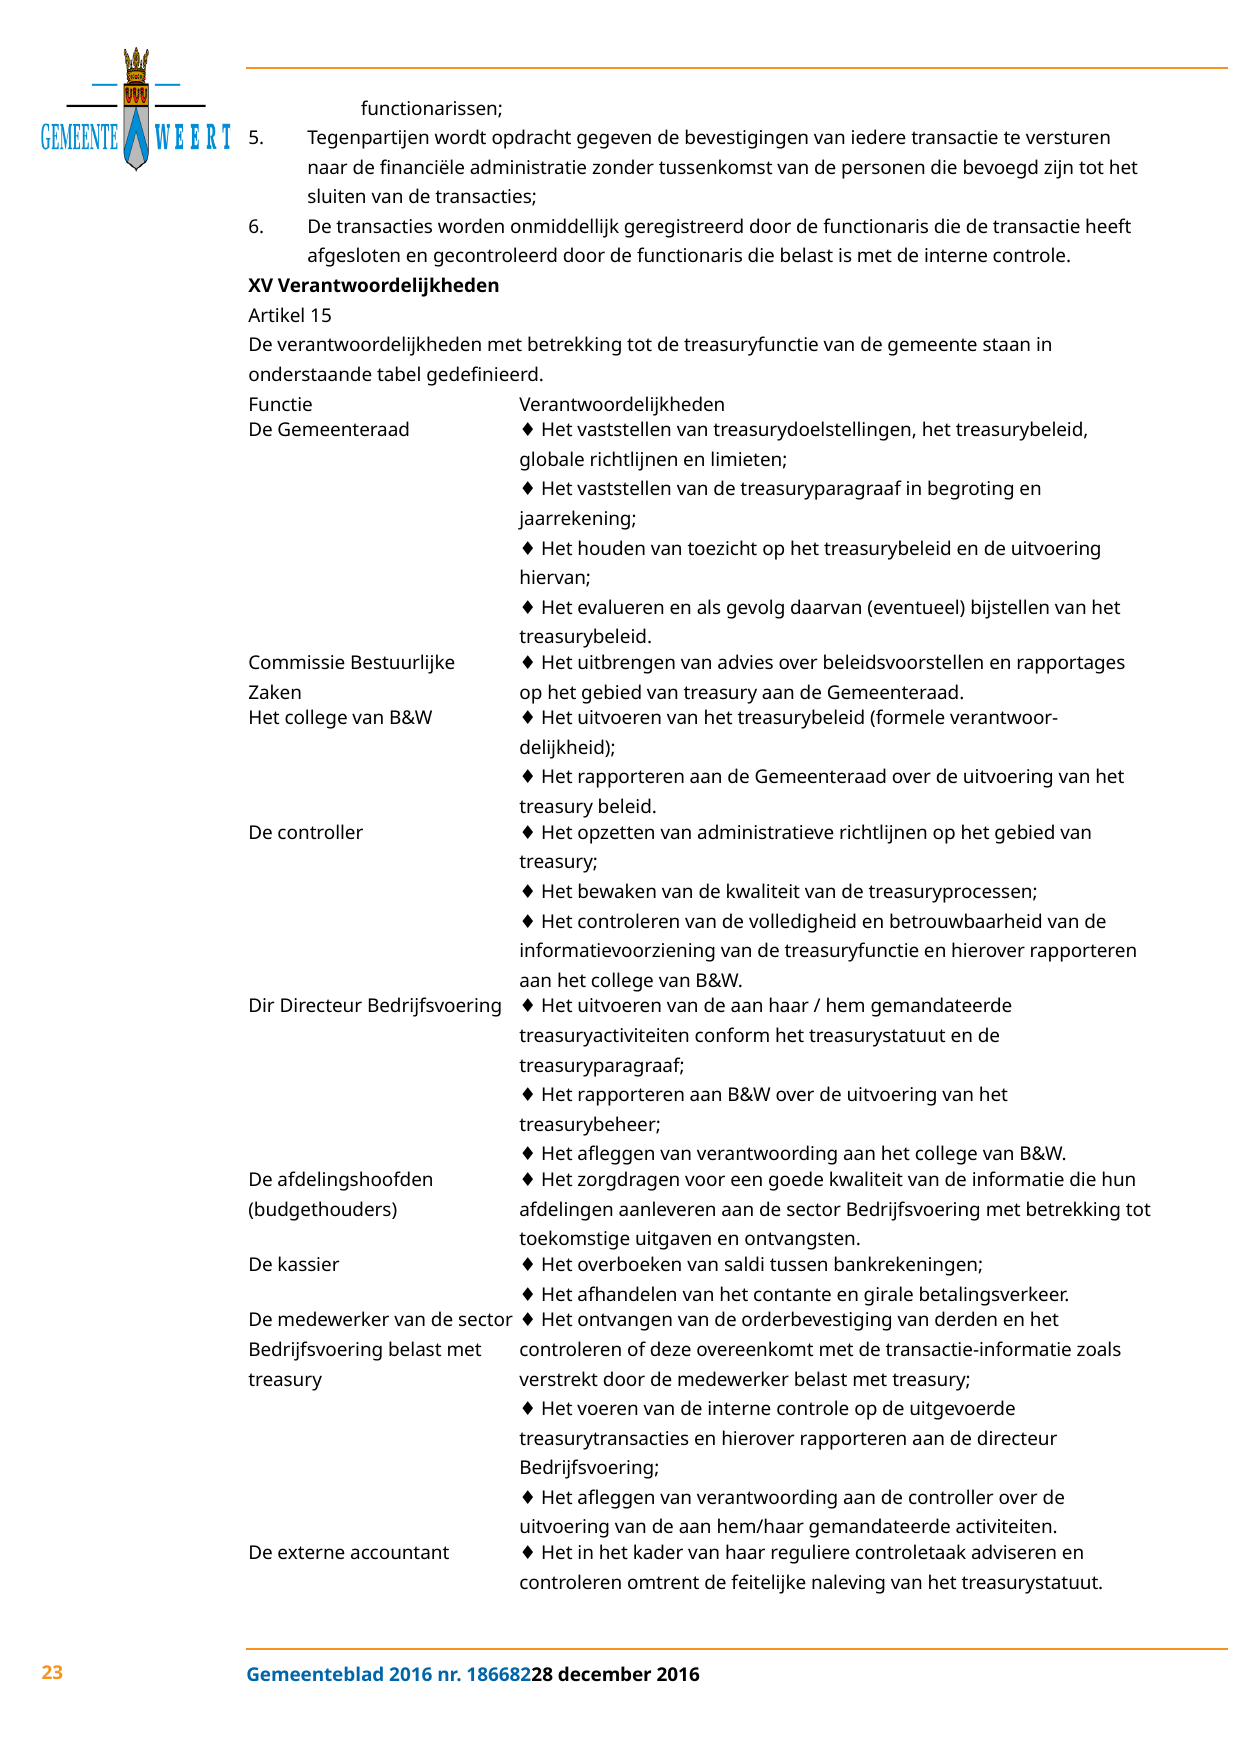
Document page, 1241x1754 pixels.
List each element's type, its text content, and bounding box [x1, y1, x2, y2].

text Artikel 15 [248, 302, 1152, 328]
table_cell ♦ Het vaststellen van treasurydoelstellingen, het treasurybeleid, globale richtlijnen en limieten; ♦ Het vaststellen van de treasuryparagraaf in begroting en jaarrekening; ♦ Het houden van toezicht op het treasurybeleid en de uitvoering hiervan; ♦ Het evalueren en als gevolg daarvan (eventueel) bijstellen van het treasurybeleid. [519, 416, 1152, 649]
table_cell ♦ Het in het kader van haar reguliere controletaak adviseren en controleren omtrent de feitelijke naleving van het treasurystatuut. [519, 1539, 1152, 1595]
table_cell ♦ Het zorgdragen voor een goede kwaliteit van de informatie die hun afdelingen aanleveren aan de sector Bedrijfsvoering met betrekking tot toekomstige uitgaven en ontvangsten. [519, 1166, 1152, 1251]
picture [41, 47, 231, 172]
table_cell De controller [248, 819, 519, 993]
table_cell De afdelingshoofden (budgethouders) [248, 1166, 519, 1251]
table_cell De externe accountant [248, 1539, 519, 1595]
table_header Verantwoordelijkheden [519, 391, 1152, 416]
table_cell ♦ Het uitvoeren van het treasurybeleid (formele verantwoor-delijkheid); ♦ Het rapporteren aan de Gemeenteraad over de uitvoering van het treasury beleid. [519, 705, 1152, 819]
table_header Functie [248, 391, 519, 416]
table_cell ♦ Het opzetten van administratieve richtlijnen op het gebied van treasury; ♦ Het bewaken van de kwaliteit van de treasuryprocessen; ♦ Het controleren van de volledigheid en betrouwbaarheid van de informatievoorziening van de treasuryfunctie en hierover rapporteren aan het college van B&W. [519, 819, 1152, 993]
table_cell Dir Directeur Bedrijfsvoering [248, 993, 519, 1166]
table_cell ♦ Het uitbrengen van advies over beleidsvoorstellen en rapportages op het gebied van treasury aan de Gemeenteraad. [519, 649, 1152, 704]
table_cell ♦ Het overboeken van saldi tussen bankrekeningen; ♦ Het afhandelen van het contante en girale betalingsverkeer. [519, 1251, 1152, 1307]
list functionarissen; [323, 95, 1152, 121]
table_cell De kassier [248, 1251, 519, 1307]
table_cell Commissie Bestuurlijke Zaken [248, 649, 519, 704]
table_cell ♦ Het ontvangen van de orderbevestiging van derden en het controleren of deze overeenkomt met de transactie-informatie zoals verstrekt door de medewerker belast met treasury; ♦ Het voeren van de interne controle op de uitgevoerde treasurytransacties en hierover rapporteren aan de directeur Bedrijfsvoering; ♦ Het afleggen van verantwoording aan de controller over de uitvoering van de aan hem/haar gemandateerde activiteiten. [519, 1307, 1152, 1539]
text De verantwoordelijkheden met betrekking tot de treasuryfunctie van de gemeente staan in onderstaande tabel gedefinieerd. [248, 331, 1152, 387]
list Tegenpartijen wordt opdracht gegeven de bevestigingen van iedere transactie te versturen naar de financiële administratie zonder tussenkomst van de personen die bevoegd zijn tot het sluiten van de transacties; [248, 124, 1152, 209]
table_cell De medewerker van de sector Bedrijfsvoering belast met treasury [248, 1307, 519, 1539]
table_cell ♦ Het uitvoeren van de aan haar / hem gemandateerde treasuryactiviteiten conform het treasurystatuut en de treasuryparagraaf; ♦ Het rapporteren aan B&W over de uitvoering van het treasurybeheer; ♦ Het afleggen van verantwoording aan het college van B&W. [519, 993, 1152, 1166]
table_cell De Gemeenteraad [248, 416, 519, 649]
table_cell Het college van B&W [248, 705, 519, 819]
text XV Verantwoordelijkheden [248, 272, 1152, 298]
list De transacties worden onmiddellijk geregistreerd door de functionaris die de transactie heeft afgesloten en gecontroleerd door de functionaris die belast is met de interne controle. [248, 213, 1152, 268]
